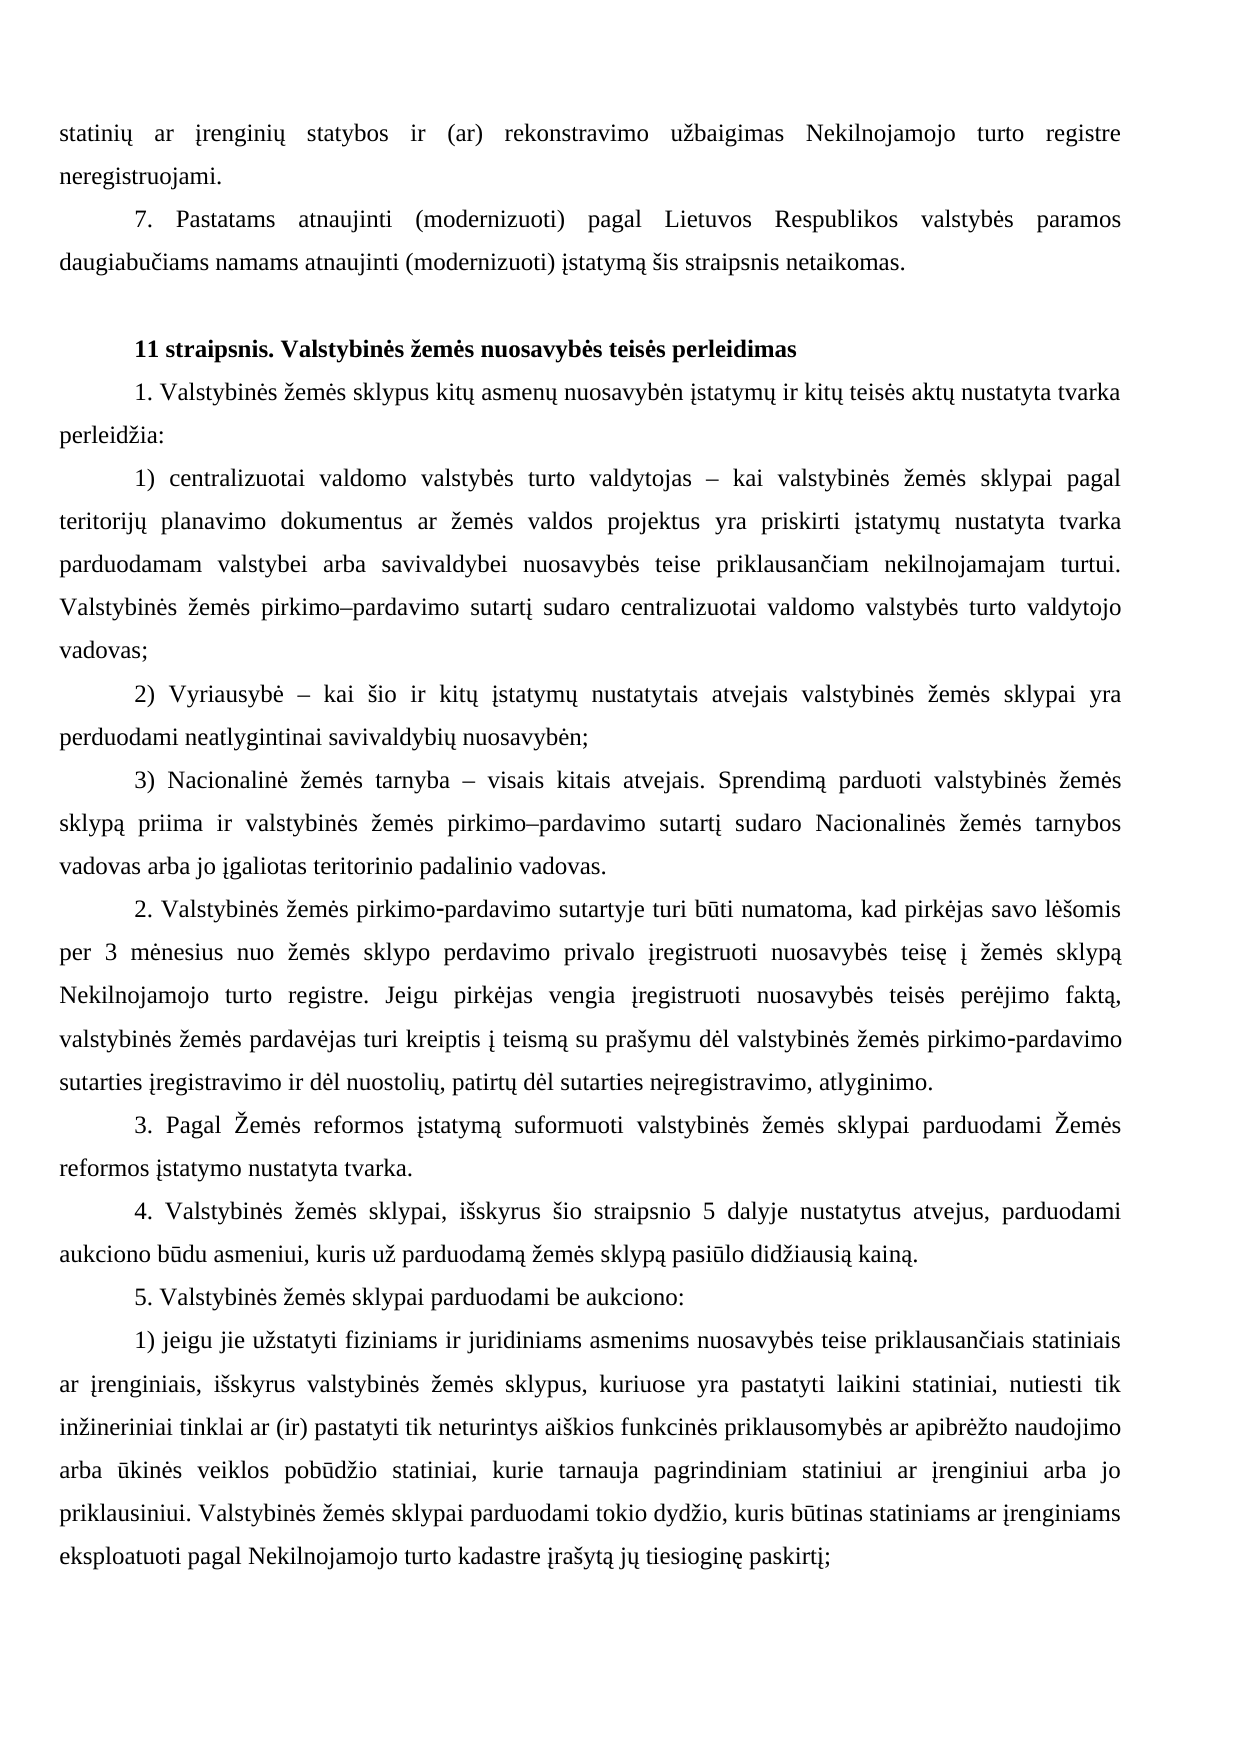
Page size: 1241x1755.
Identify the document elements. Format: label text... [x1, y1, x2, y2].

text 2. Valstybinės žemės pirkimopardavimo sutartyje turi būti numatoma, kad pirkėjas savo lėšomis per 3 mėnesius nuo žemės sklypo perdavimo privalo įregistruoti nuosavybės teisę į žemės sklypą Nekilnojamojo turto registre. Jeigu pirkėjas vengia įregistruoti nuosavybės teisės perėjimo faktą, valstybinės žemės pardavėjas turi kreiptis į teismą su prašymu dėl valstybinės žemės pirkimopardavimo sutarties įregistravimo ir dėl nuostolių, patirtų dėl sutarties neįregistravimo, atlyginimo. [59, 894, 1122, 1096]
text statinių ar įrenginių statybos ir (ar) rekonstravimo užbaigimas Nekilnojamojo turto registre neregistruojami. [59, 118, 1122, 190]
text 2) Vyriausybė – kai šio ir kitų įstatymų nustatytais atvejais valstybinės žemės sklypai yra perduodami neatlygintinai savivaldybių nuosavybėn; [59, 679, 1122, 751]
text 5. Valstybinės žemės sklypai parduodami be aukciono: [59, 1282, 1122, 1311]
text 4. Valstybinės žemės sklypai, išskyrus šio straipsnio 5 dalyje nustatytus atvejus, parduodami aukciono būdu asmeniui, kuris už parduodamą žemės sklypą pasiūlo didžiausią kainą. [59, 1196, 1122, 1268]
text 3) Nacionalinė žemės tarnyba – visais kitais atvejais. Sprendimą parduoti valstybinės žemės sklypą priima ir valstybinės žemės pirkimo–pardavimo sutartį sudaro Nacionalinės žemės tarnybos vadovas arba jo įgaliotas teritorinio padalinio vadovas. [59, 765, 1122, 880]
text 1) jeigu jie užstatyti fiziniams ir juridiniams asmenims nuosavybės teise priklausančiais statiniais ar įrenginiais, išskyrus valstybinės žemės sklypus, kuriuose yra pastatyti laikini statiniai, nutiesti tik inžineriniai tinklai ar (ir) pastatyti tik neturintys aiškios funkcinės priklausomybės ar apibrėžto naudojimo arba ūkinės veiklos pobūdžio statiniai, kurie tarnauja pagrindiniam statiniui ar įrenginiui arba jo priklausiniui. Valstybinės žemės sklypai parduodami tokio dydžio, kuris būtinas statiniams ar įrenginiams eksploatuoti pagal Nekilnojamojo turto kadastre įrašytą jų tiesioginę paskirtį; [59, 1326, 1122, 1570]
text 7. Pastatams atnaujinti (modernizuoti) pagal Lietuvos Respublikos valstybės paramos daugiabučiams namams atnaujinti (modernizuoti) įstatymą šis straipsnis netaikomas. [59, 204, 1122, 276]
text 1. Valstybinės žemės sklypus kitų asmenų nuosavybėn įstatymų ir kitų teisės aktų nustatyta tvarka perleidžia: [59, 377, 1122, 449]
text 1) centralizuotai valdomo valstybės turto valdytojas – kai valstybinės žemės sklypai pagal teritorijų planavimo dokumentus ar žemės valdos projektus yra priskirti įstatymų nustatyta tvarka parduodamam valstybei arba savivaldybei nuosavybės teise priklausančiam nekilnojamajam turtui. Valstybinės žemės pirkimo–pardavimo sutartį sudaro centralizuotai valdomo valstybės turto valdytojo vadovas; [59, 463, 1122, 664]
text 3. Pagal Žemės reformos įstatymą suformuoti valstybinės žemės sklypai parduodami Žemės reformos įstatymo nustatyta tvarka. [59, 1110, 1122, 1182]
text 11 straipsnis. Valstybinės žemės nuosavybės teisės perleidimas [59, 334, 1122, 362]
